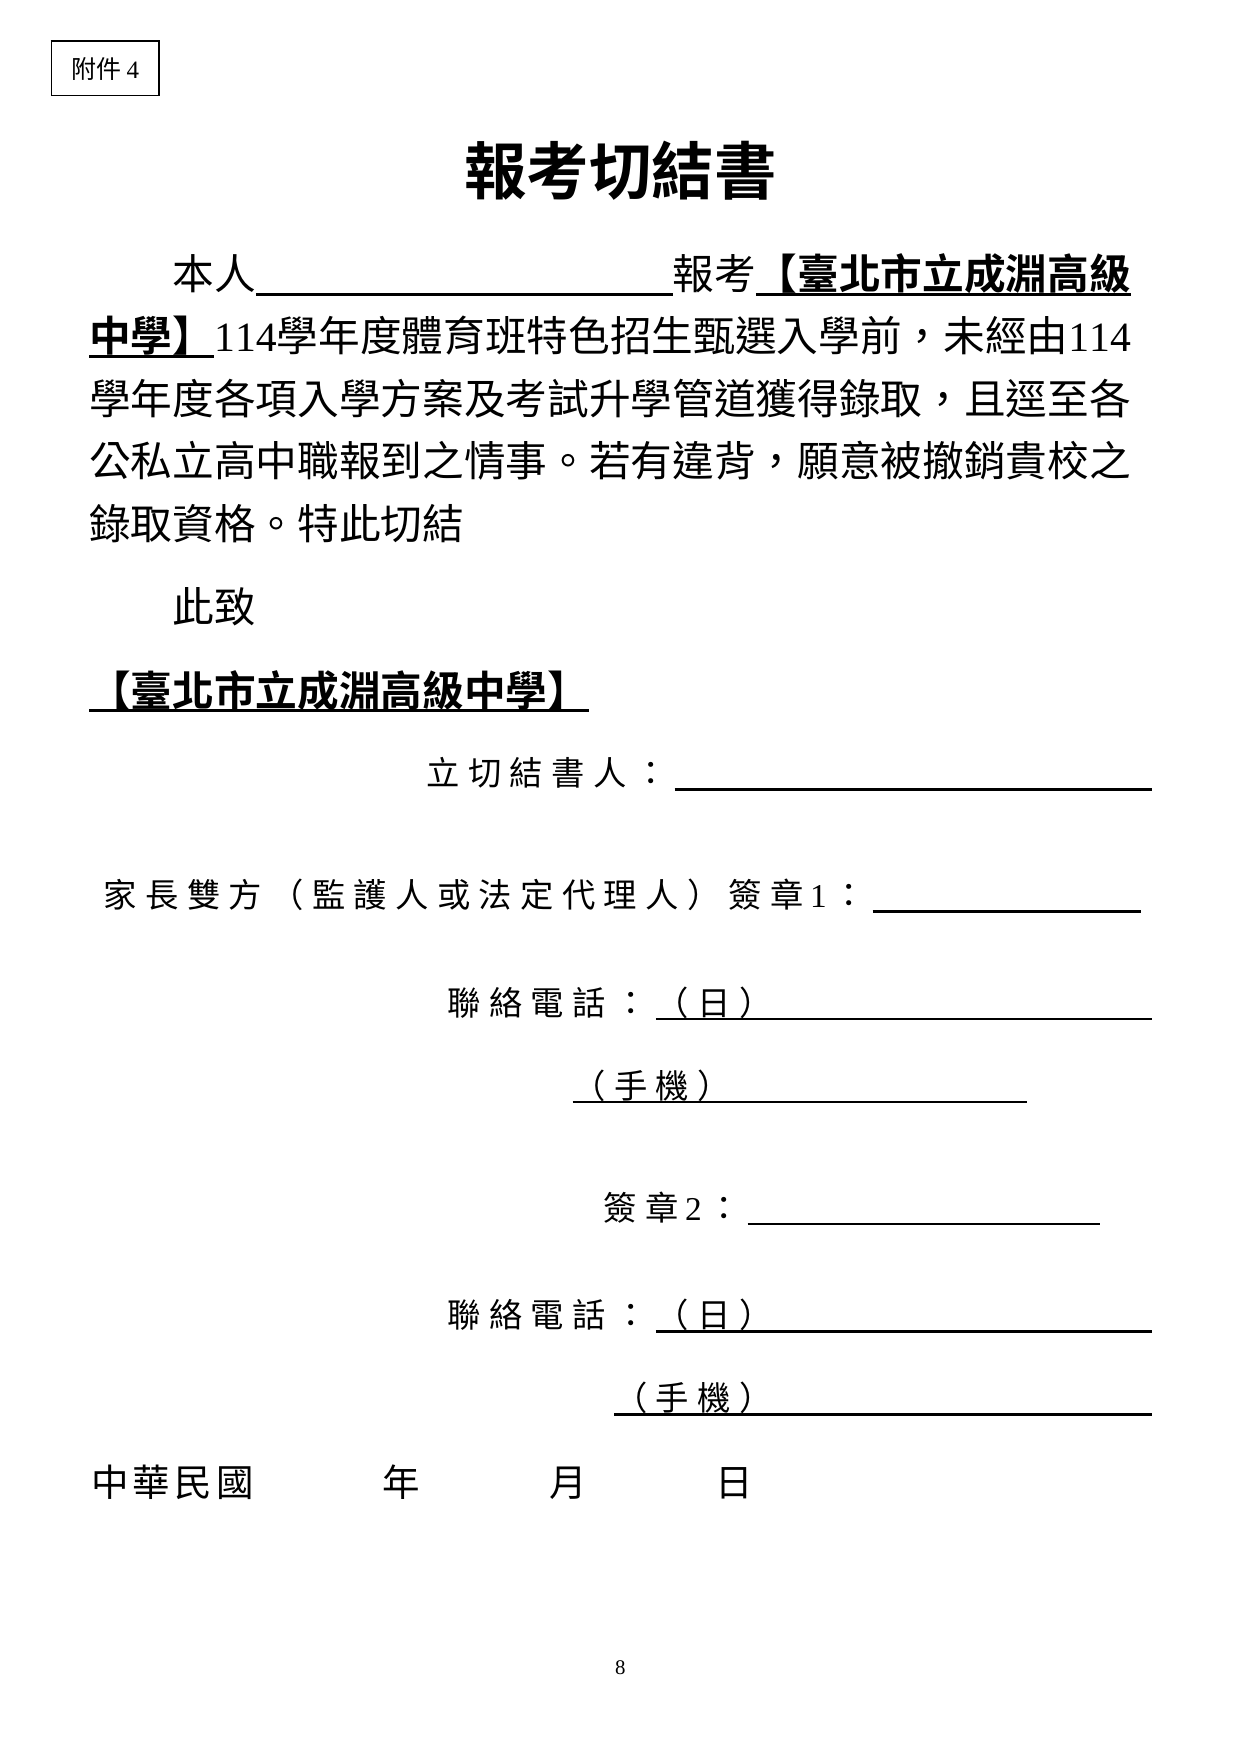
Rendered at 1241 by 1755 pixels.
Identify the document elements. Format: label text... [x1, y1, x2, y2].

text （手機） [89, 1042, 1151, 1104]
text （手機） [89, 1354, 1151, 1417]
text 附件4 [67, 49, 143, 85]
text 立切結書人： [89, 729, 1151, 792]
text 報考切結書 [89, 94, 1151, 219]
text 聯絡電話：（日） [89, 959, 1151, 1021]
text 此致 [89, 563, 1151, 625]
text 【臺北市立成淵高級中學】 [89, 646, 1151, 709]
text 家長雙方（監護人或法定代理人）簽章1： [89, 813, 1151, 938]
text 本人 報考【臺北市立成淵高級中學】114學年度體育班特色招生甄選入學前，未經由114學年度各項入學方案及考試升學管道獲得錄取，且逕至各公私立高中職報到之情事。若有違背，願意被撤銷貴校之錄取資格。特此切結 [89, 229, 1151, 542]
text 聯絡電話：（日） [89, 1271, 1151, 1334]
text 簽章2： [89, 1125, 1151, 1250]
text 中華民國 年 月 日 [89, 1438, 1151, 1500]
text [52, 42, 158, 95]
